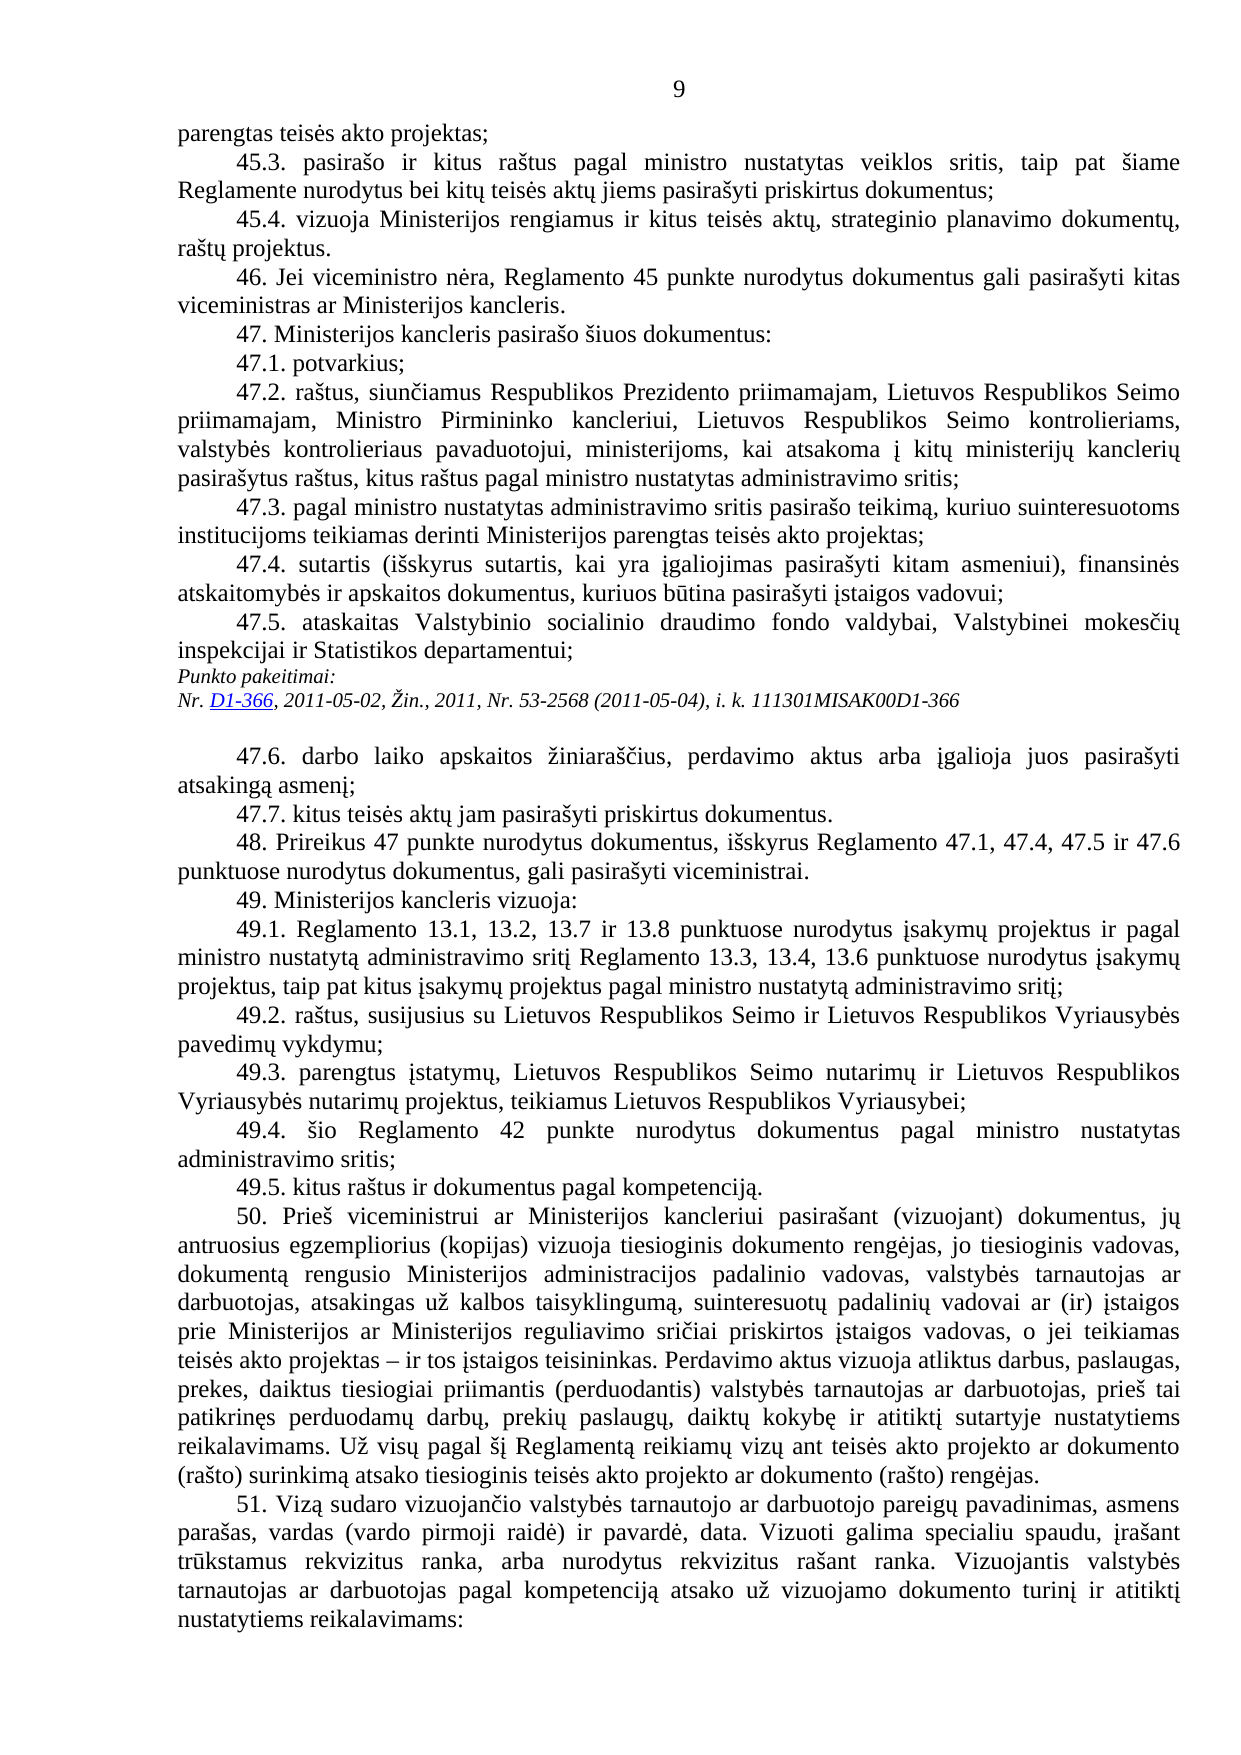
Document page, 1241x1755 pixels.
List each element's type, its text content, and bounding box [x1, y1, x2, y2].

text 47.3. pagal ministro nustatytas administravimo sritis pasirašo teikimą, kuriuo suinteresuotoms institucijoms teikiamas derinti Ministerijos parengtas teisės akto projektas; [177, 492, 1181, 549]
text 46. Jei viceministro nėra, Reglamento 45 punkte nurodytus dokumentus gali pasirašyti kitas viceministras ar Ministerijos kancleris. [177, 262, 1181, 319]
text 47.6. darbo laiko apskaitos žiniaraščius, perdavimo aktus arba įgalioja juos pasirašyti atsakingą asmenį; [177, 741, 1181, 799]
text 49.5. kitus raštus ir dokumentus pagal kompetenciją. [177, 1172, 1181, 1201]
text 47.2. raštus, siunčiamus Respublikos Prezidento priimamajam, Lietuvos Respublikos Seimo priimamajam, Ministro Pirmininko kancleriui, Lietuvos Respublikos Seimo kontrolieriams, valstybės kontrolieriaus pavaduotojui, ministerijoms, kai atsakoma į kitų ministerijų kanclerių pasirašytus raštus, kitus raštus pagal ministro nustatytas administravimo sritis; [177, 377, 1181, 492]
text 49.1. Reglamento 13.1, 13.2, 13.7 ir 13.8 punktuose nurodytus įsakymų projektus ir pagal ministro nustatytą administravimo sritį Reglamento 13.3, 13.4, 13.6 punktuose nurodytus įsakymų projektus, taip pat kitus įsakymų projektus pagal ministro nustatytą administravimo sritį; [177, 914, 1181, 1000]
text 49.3. parengtus įstatymų, Lietuvos Respublikos Seimo nutarimų ir Lietuvos Respublikos Vyriausybės nutarimų projektus, teikiamus Lietuvos Respublikos Vyriausybei; [177, 1057, 1181, 1115]
text 47.5. ataskaitas Valstybinio socialinio draudimo fondo valdybai, Valstybinei mokesčių inspekcijai ir Statistikos departamentui; [177, 607, 1181, 664]
text Punkto pakeitimai: [177, 664, 1181, 688]
text 51. Vizą sudaro vizuojančio valstybės tarnautojo ar darbuotojo pareigų pavadinimas, asmens parašas, vardas (vardo pirmoji raidė) ir pavardė, data. Vizuoti galima specialiu spaudu, įrašant trūkstamus rekvizitus ranka, arba nurodytus rekvizitus rašant ranka. Vizuojantis valstybės tarnautojas ar darbuotojas pagal kompetenciją atsako už vizuojamo dokumento turinį ir atitiktį nustatytiems reikalavimams: [177, 1489, 1181, 1632]
text parengtas teisės akto projektas; [177, 118, 1181, 147]
text 47.1. potvarkius; [177, 348, 1181, 377]
text 47.7. kitus teisės aktų jam pasirašyti priskirtus dokumentus. [177, 799, 1181, 827]
text 49.2. raštus, susijusius su Lietuvos Respublikos Seimo ir Lietuvos Respublikos Vyriausybės pavedimų vykdymu; [177, 1000, 1181, 1057]
text 50. Prieš viceministrui ar Ministerijos kancleriui pasirašant (vizuojant) dokumentus, jų antruosius egzempliorius (kopijas) vizuoja tiesioginis dokumento rengėjas, jo tiesioginis vadovas, dokumentą rengusio Ministerijos administracijos padalinio vadovas, valstybės tarnautojas ar darbuotojas, atsakingas už kalbos taisyklingumą, suinteresuotų padalinių vadovai ar (ir) įstaigos prie Ministerijos ar Ministerijos reguliavimo sričiai priskirtos įstaigos vadovas, o jei teikiamas teisės akto projektas – ir tos įstaigos teisininkas. Perdavimo aktus vizuoja atliktus darbus, paslaugas, prekes, daiktus tiesiogiai priimantis (perduodantis) valstybės tarnautojas ar darbuotojas, prieš tai patikrinęs perduodamų darbų, prekių paslaugų, daiktų kokybę ir atitiktį sutartyje nustatytiems reikalavimams. Už visų pagal šį Reglamentą reikiamų vizų ant teisės akto projekto ar dokumento (rašto) surinkimą atsako tiesioginis teisės akto projekto ar dokumento (rašto) rengėjas. [177, 1201, 1181, 1489]
text 45.3. pasirašo ir kitus raštus pagal ministro nustatytas veiklos sritis, taip pat šiame Reglamente nurodytus bei kitų teisės aktų jiems pasirašyti priskirtus dokumentus; [177, 147, 1181, 204]
text 48. Prireikus 47 punkte nurodytus dokumentus, išskyrus Reglamento 47.1, 47.4, 47.5 ir 47.6 punktuose nurodytus dokumentus, gali pasirašyti viceministrai. [177, 827, 1181, 885]
text 47. Ministerijos kancleris pasirašo šiuos dokumentus: [177, 319, 1181, 348]
text 49. Ministerijos kancleris vizuoja: [177, 885, 1181, 914]
text 45.4. vizuoja Ministerijos rengiamus ir kitus teisės aktų, strateginio planavimo dokumentų, raštų projektus. [177, 204, 1181, 262]
text Nr. D1-366, 2011-05-02, Žin., 2011, Nr. 53-2568 (2011-05-04), i. k. 111301MISAK00D1-366 [177, 688, 1181, 712]
text 49.4. šio Reglamento 42 punkte nurodytus dokumentus pagal ministro nustatytas administravimo sritis; [177, 1115, 1181, 1172]
text 47.4. sutartis (išskyrus sutartis, kai yra įgaliojimas pasirašyti kitam asmeniui), finansinės atskaitomybės ir apskaitos dokumentus, kuriuos būtina pasirašyti įstaigos vadovui; [177, 549, 1181, 607]
